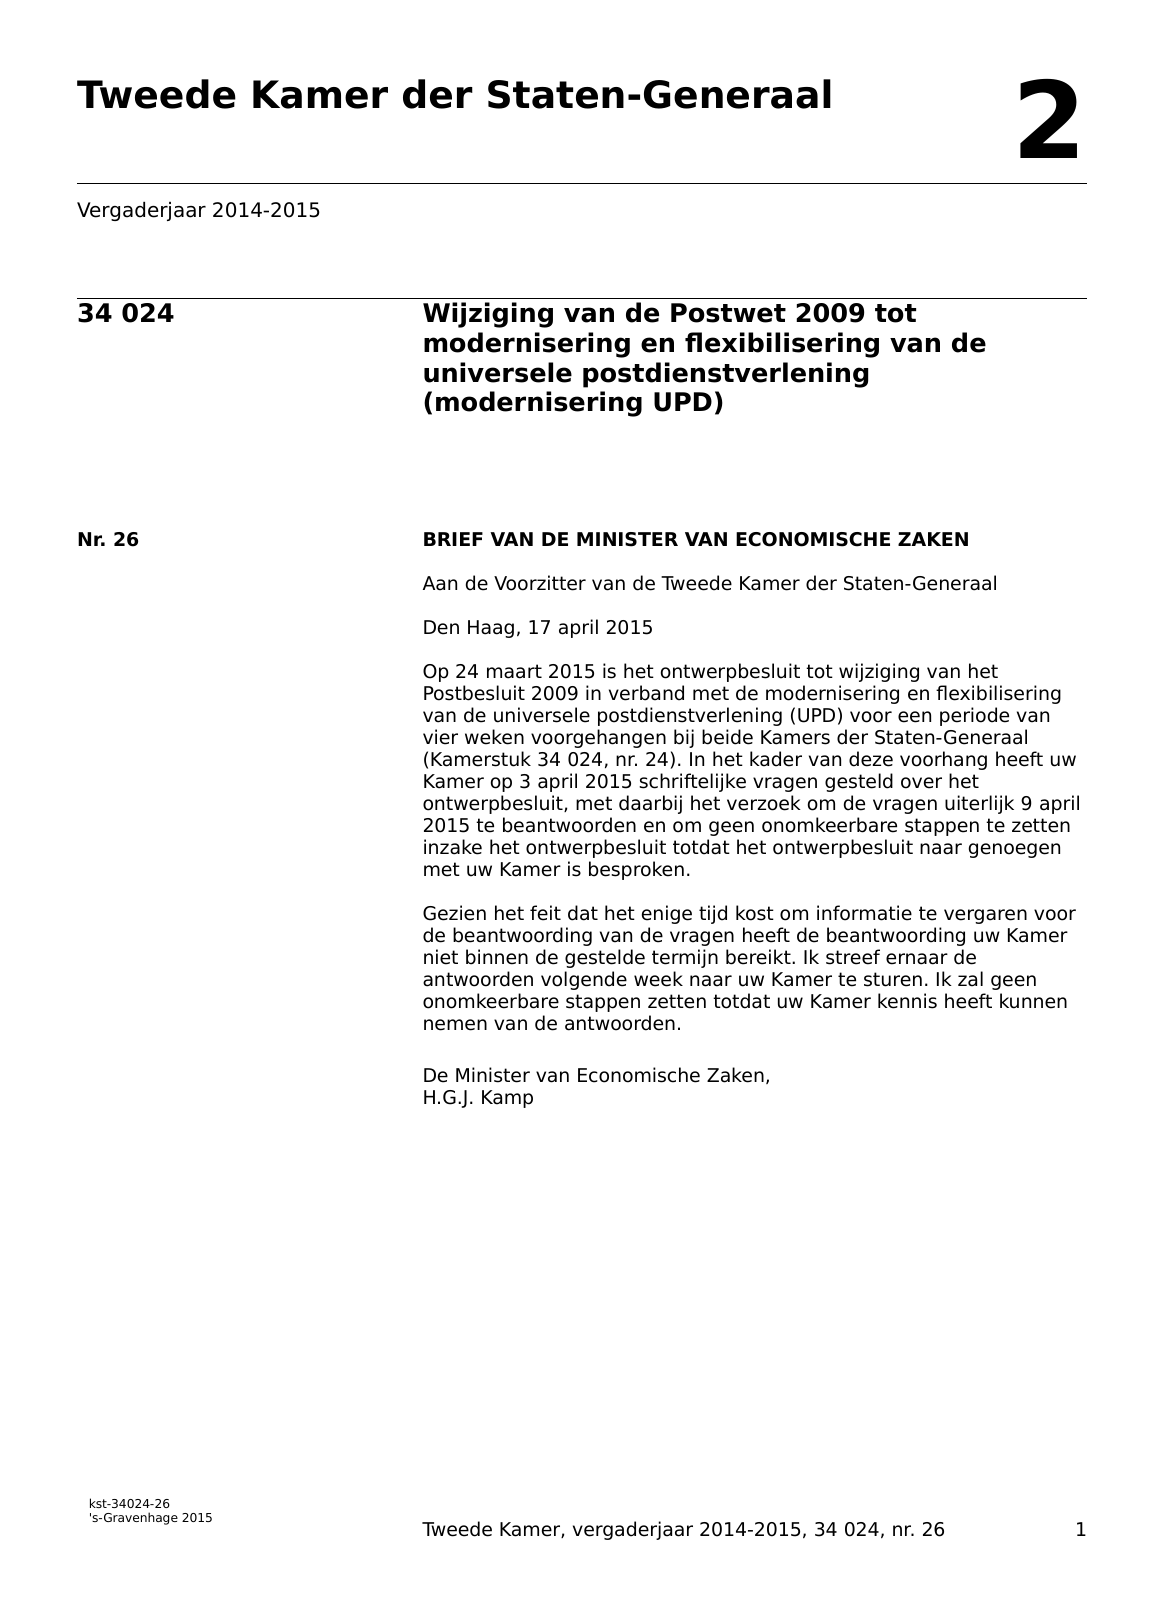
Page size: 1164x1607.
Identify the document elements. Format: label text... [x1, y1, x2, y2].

table_cell Vergaderjaar 2014-2015 [77, 184, 1087, 298]
subtitle 34 024 Wijziging van de Postwet 2009 tot modernisering en flexibilisering van de universele postdienstverlening (modernisering UPD) [77, 299, 1087, 418]
text kst-34024-26 [88, 1497, 323, 1511]
subtitle Nr. 26 BRIEF VAN DE MINISTER VAN ECONOMISCHE ZAKEN [77, 529, 1087, 551]
text Gezien het feit dat het enige tijd kost om informatie te vergaren voor de beantwoording van de vragen heeft de beantwoording uw Kamer niet binnen de gestelde termijn bereikt. Ik streef ernaar de antwoorden volgende week naar uw Kamer te sturen. Ik zal geen onomkeerbare stappen zetten totdat uw Kamer kennis heeft kunnen nemen van de antwoorden. [422, 903, 1087, 1035]
text Aan de Voorzitter van de Tweede Kamer der Staten-Generaal [422, 573, 1087, 595]
text Den Haag, 17 april 2015 [422, 617, 1087, 639]
text De Minister van Economische Zaken, H.G.J. Kamp [422, 1065, 1087, 1109]
text 's-Gravenhage 2015 [88, 1511, 323, 1525]
text Op 24 maart 2015 is het ontwerpbesluit tot wijziging van het Postbesluit 2009 in verband met de modernisering en flexibilisering van de universele postdienstverlening (UPD) voor een periode van vier weken voorgehangen bij beide Kamers der Staten-Generaal (Kamerstuk 34 024, nr. 24). In het kader van deze voorhang heeft uw Kamer op 3 april 2015 schriftelijke vragen gesteld over het ontwerpbesluit, met daarbij het verzoek om de vragen uiterlijk 9 april 2015 te beantwoorden en om geen onomkeerbare stappen te zetten inzake het ontwerpbesluit totdat het ontwerpbesluit naar genoegen met uw Kamer is besproken. [422, 661, 1087, 881]
table_header 2 [886, 59, 1087, 183]
table_header Tweede Kamer der Staten-Generaal [77, 59, 886, 183]
